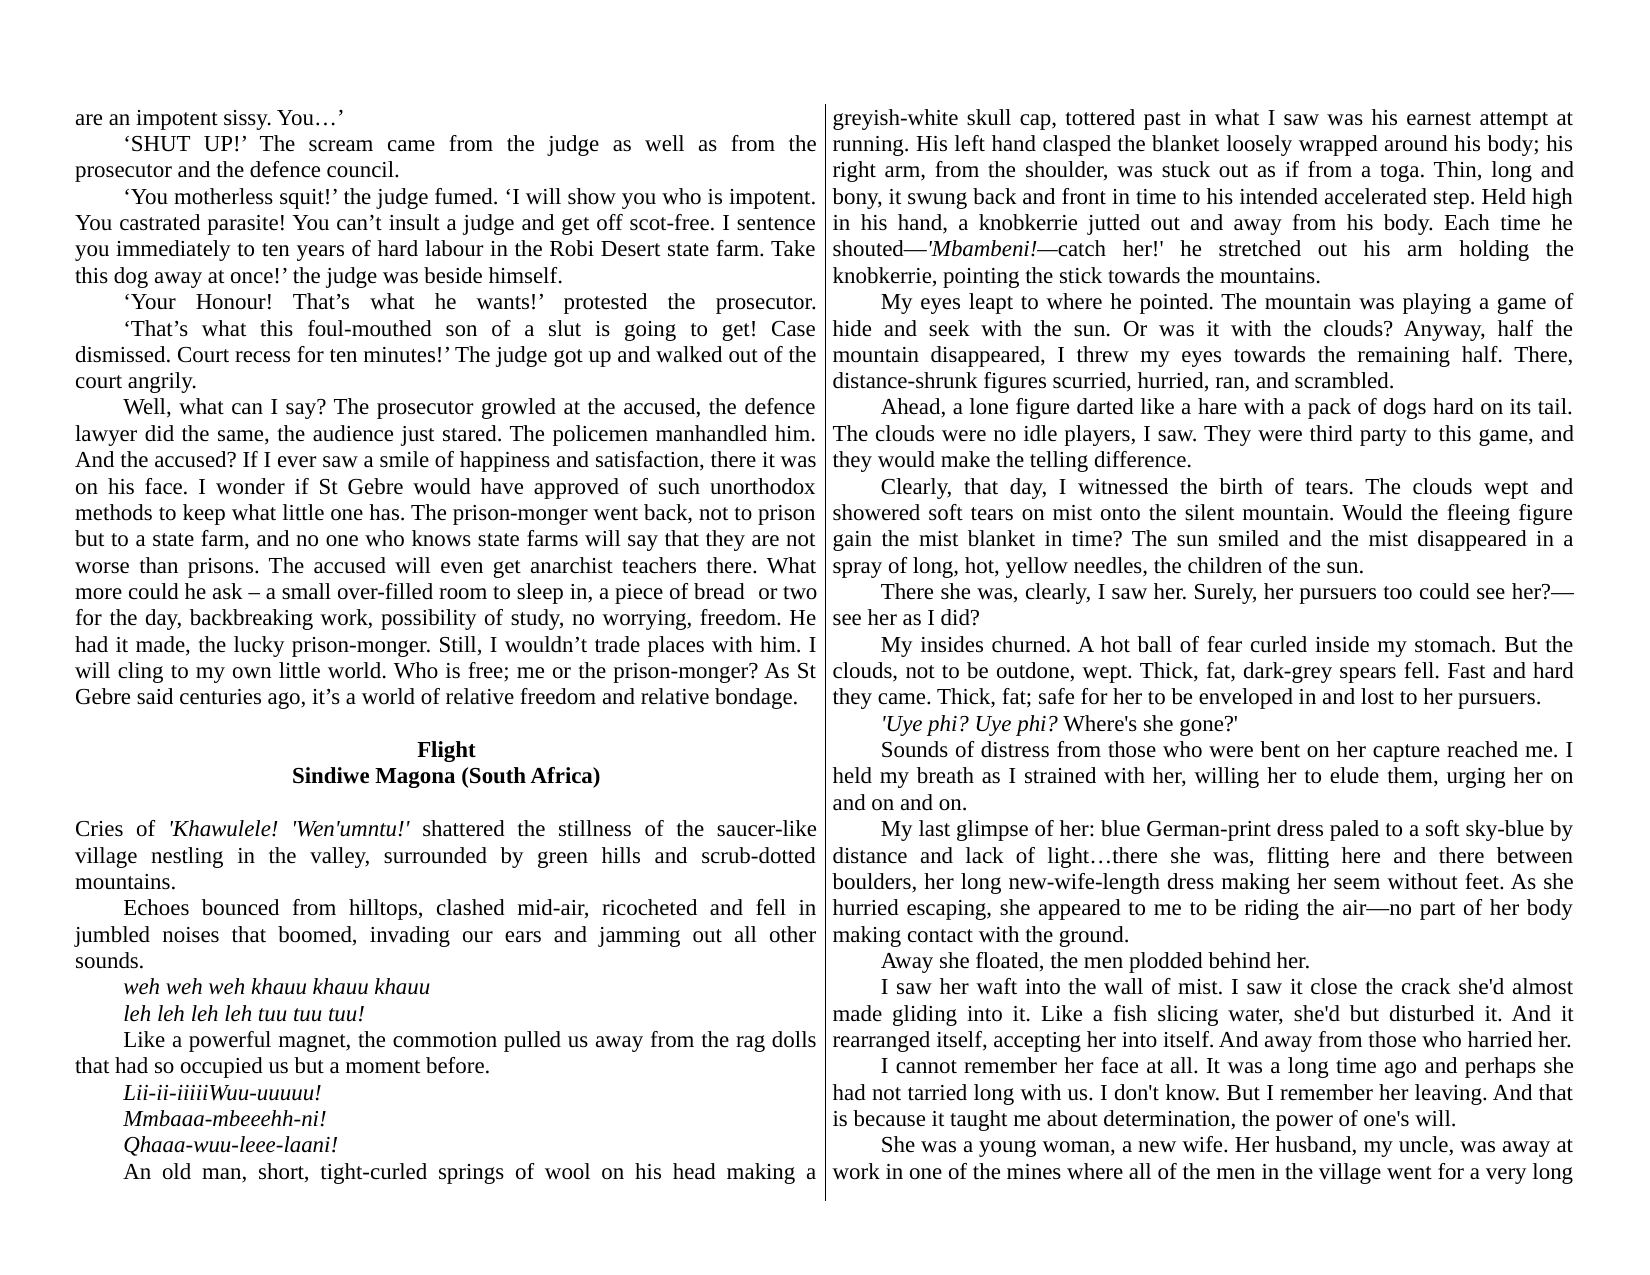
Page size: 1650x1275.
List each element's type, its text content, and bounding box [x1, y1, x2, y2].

text She was a young woman, a new wife. Her husband, my uncle, was away at work in one of the mines where all of the men in the village went for a very long [832, 1132, 1575, 1184]
text My eyes leapt to where he pointed. The mountain was playing a game of hide and seek with the sun. Or was it with the clouds? Anyway, half the mountain disappeared, I threw my eyes towards the remaining half. There, distance-shrunk figures scurried, hurried, ran, and scrambled. [832, 288, 1575, 394]
text I saw her waft into the wall of mist. I saw it close the crack she'd almost made gliding into it. Like a fish slicing water, she'd but disturbed it. And it rearranged itself, accepting her into itself. And away from those who harried her. [832, 973, 1575, 1052]
text Like a powerful magnet, the commotion pulled us away from the rag dolls that had so occupied us but a moment before. [75, 1026, 817, 1079]
text leh leh leh leh tuu tuu tuu! [75, 1000, 817, 1026]
text My insides churned. A hot ball of fear curled inside my stomach. But the clouds, not to be outdone, wept. Thick, fat, dark-grey spears fell. Fast and hard they came. Thick, fat; safe for her to be enveloped in and lost to her pursuers. [832, 631, 1575, 710]
text Sindiwe Magona (South Africa) [75, 763, 817, 789]
text 'Uye phi? Uye phi? Where's she gone?' [832, 710, 1575, 736]
text ‘You motherless squit!’ the judge fumed. ‘I will show you who is impotent. You castrated parasite! You can’t insult a judge and get off scot-free. I sentence you immediately to ten years of hard labour in the Robi Desert state farm. Take this dog away at once!’ the judge was beside himself. [75, 183, 817, 288]
text Echoes bounced from hilltops, clashed mid-air, ricocheted and fell in jumbled noises that boomed, invading our ears and jamming out all other sounds. [75, 894, 817, 973]
text are an impotent sissy. You…’ [75, 104, 817, 130]
text Ahead, a lone figure darted like a hare with a pack of dogs hard on its tail. The clouds were no idle players, I saw. They were third party to this game, and they would make the telling difference. [832, 394, 1575, 473]
text weh weh weh khauu khauu khauu [75, 973, 817, 1000]
text ‘SHUT UP!’ The scream came from the judge as well as from the prosecutor and the defence council. [75, 130, 817, 183]
text Lii-ii-iiiiiWuu-uuuuu! [75, 1079, 817, 1105]
text An old man, short, tight-curled springs of wool on his head making a [75, 1158, 817, 1184]
text I cannot remember her face at all. It was a long time ago and perhaps she had not tarried long with us. I don't know. But I remember her leaving. And that is because it taught me about determination, the power of one's will. [832, 1052, 1575, 1132]
text Qhaaa-wuu-leee-laani! [75, 1132, 817, 1158]
text Clearly, that day, I witnessed the birth of tears. The clouds wept and showered soft tears on mist onto the silent mountain. Would the fleeing figure gain the mist blanket in time? The sun smiled and the mist disappeared in a spray of long, hot, yellow needles, the children of the sun. [832, 473, 1575, 578]
text My last glimpse of her: blue German-print dress paled to a soft sky-blue by distance and lack of light…there she was, flitting here and there between boulders, her long new-wife-length dress making her seem without feet. As she hurried escaping, she appeared to me to be riding the air—no part of her body making contact with the ground. [832, 815, 1575, 947]
text Sounds of distress from those who were bent on her capture reached me. I held my breath as I strained with her, willing her to elude them, urging her on and on and on. [832, 736, 1575, 815]
text Away she floated, the men plodded behind her. [832, 947, 1575, 973]
text ‘Your Honour! That’s what he wants!’ protested the prosecutor. ‘That’s what this foul-mouthed son of a slut is going to get! Case dismissed. Court recess for ten minutes!’ The judge got up and walked out of the court angrily. [75, 288, 817, 394]
text Mmbaaa-mbeeehh-ni! [75, 1105, 817, 1132]
text Cries of 'Khawulele! 'Wen'umntu!' shattered the stillness of the saucer-like village nestling in the valley, surrounded by green hills and scrub-dotted mountains. [75, 815, 817, 894]
text Flight [75, 736, 817, 763]
text There she was, clearly, I saw her. Surely, her pursuers too could see her?—see her as I did? [832, 578, 1575, 631]
text Well, what can I say? The prosecutor growled at the accused, the defence lawyer did the same, the audience just stared. The policemen manhandled him. And the accused? If I ever saw a smile of happiness and satisfaction, there it was on his face. I wonder if St Gebre would have approved of such unorthodox methods to keep what little one has. The prison-monger went back, not to prison but to a state farm, and no one who knows state farms will say that they are not worse than prisons. The accused will even get anarchist teachers there. What more could he ask – a small over-filled room to sleep in, a piece of bread or two for the day, backbreaking work, possibility of study, no worrying, freedom. He had it made, the lucky prison-monger. Still, I wouldn’t trade places with him. I will cling to my own little world. Who is free; me or the prison-monger? As St Gebre said centuries ago, it’s a world of relative freedom and relative bondage. [75, 394, 817, 710]
text greyish-white skull cap, tottered past in what I saw was his earnest attempt at running. His left hand clasped the blanket loosely wrapped around his body; his right arm, from the shoulder, was stuck out as if from a toga. Thin, long and bony, it swung back and front in time to his intended accelerated step. Held high in his hand, a knobkerrie jutted out and away from his body. Each time he shouted—'Mbambeni!—catch her!' he stretched out his arm holding the knobkerrie, pointing the stick towards the mountains. [832, 104, 1575, 288]
